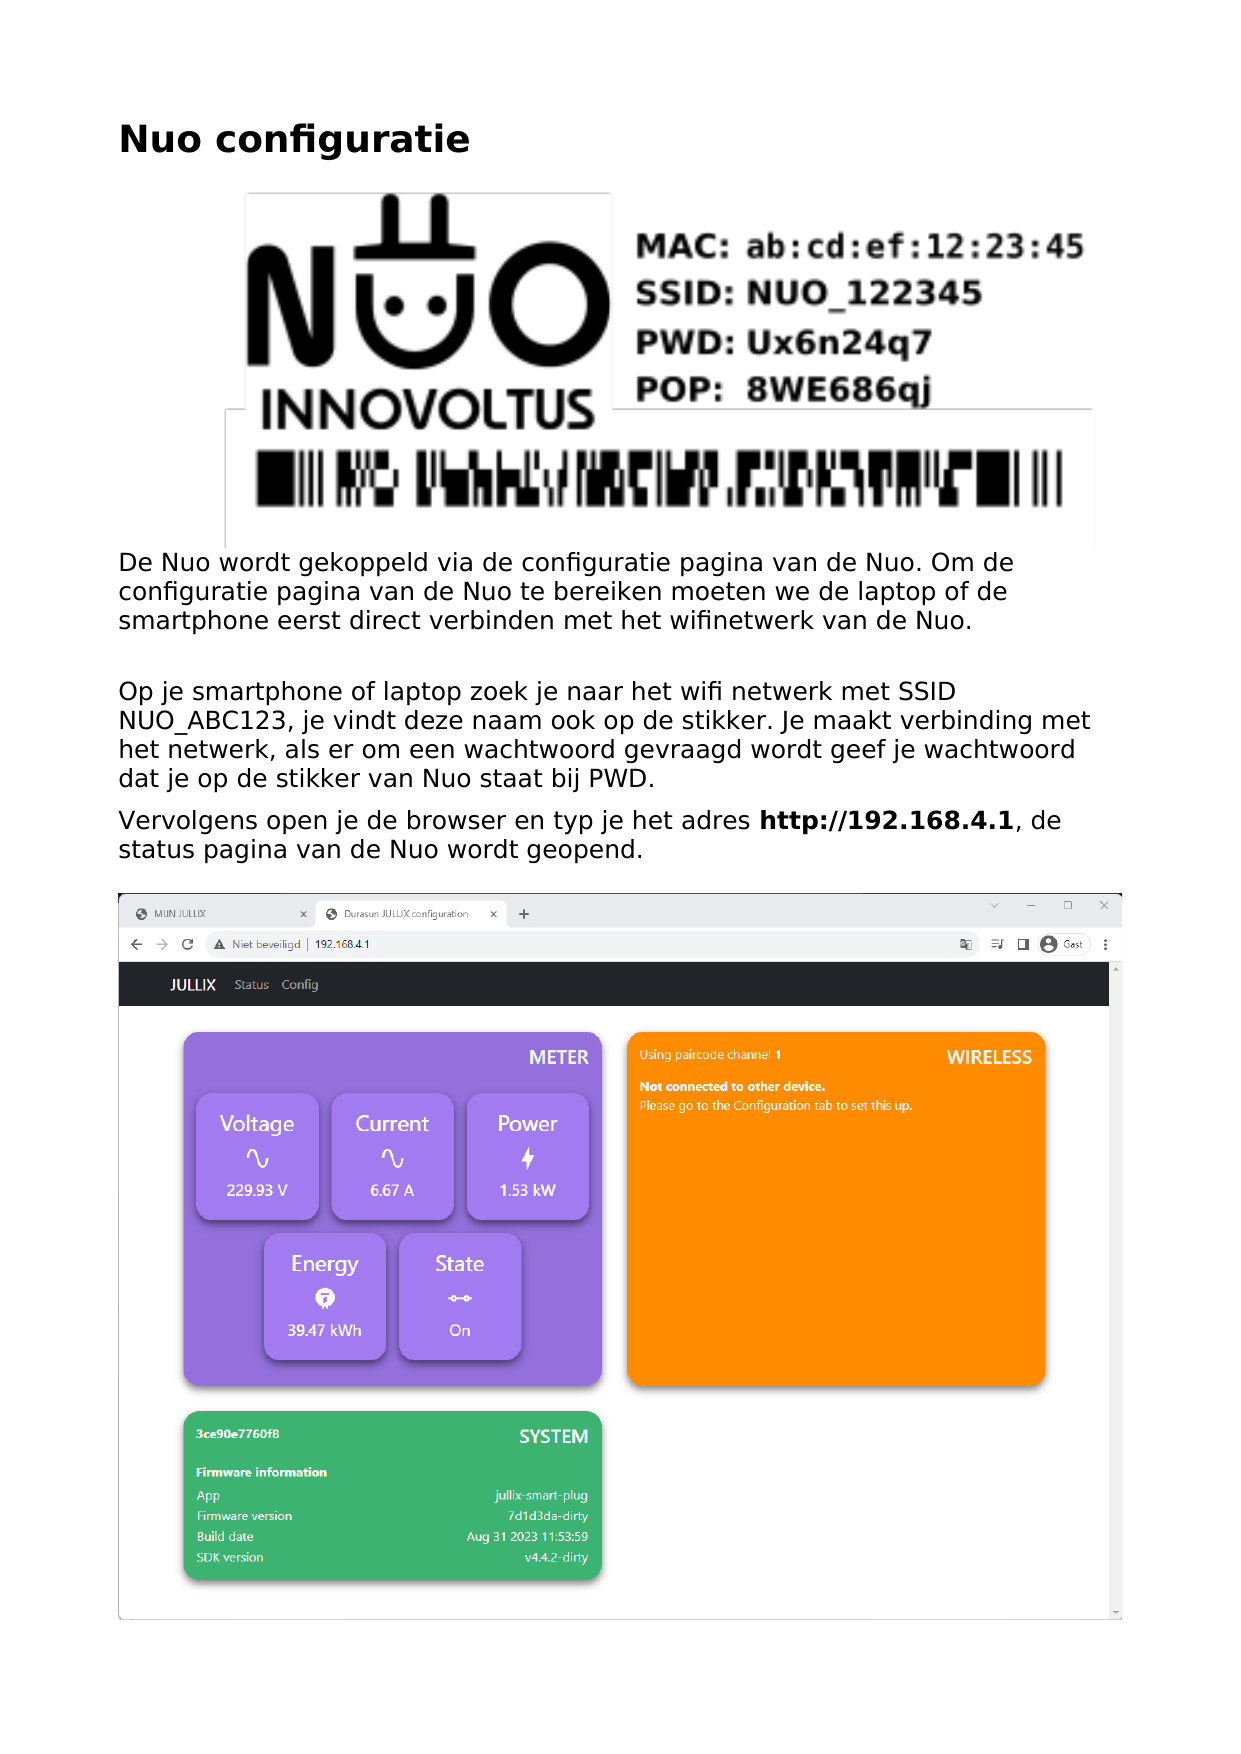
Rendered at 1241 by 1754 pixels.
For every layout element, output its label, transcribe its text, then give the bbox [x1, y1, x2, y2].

picture [118, 174, 1123, 548]
text De Nuo wordt gekoppeld via de configuratie pagina van de Nuo. Om de configuratie pagina van de Nuo te bereiken moeten we de laptop of de smartphone eerst direct verbinden met het wifinetwerk van de Nuo. [118, 548, 1122, 665]
picture [118, 893, 1123, 1620]
text Vervolgens open je de browser en typ je het adres http://192.168.4.1, de status pagina van de Nuo wordt geopend. [118, 806, 1122, 893]
subtitle Nuo configuratie [118, 118, 1122, 162]
text Op je smartphone of laptop zoek je naar het wifi netwerk met SSID NUO_ABC123, je vindt deze naam ook op de stikker. Je maakt verbinding met het netwerk, als er om een wachtwoord gevraagd wordt geef je wachtwoord dat je op de stikker van Nuo staat bij PWD. [118, 677, 1122, 794]
